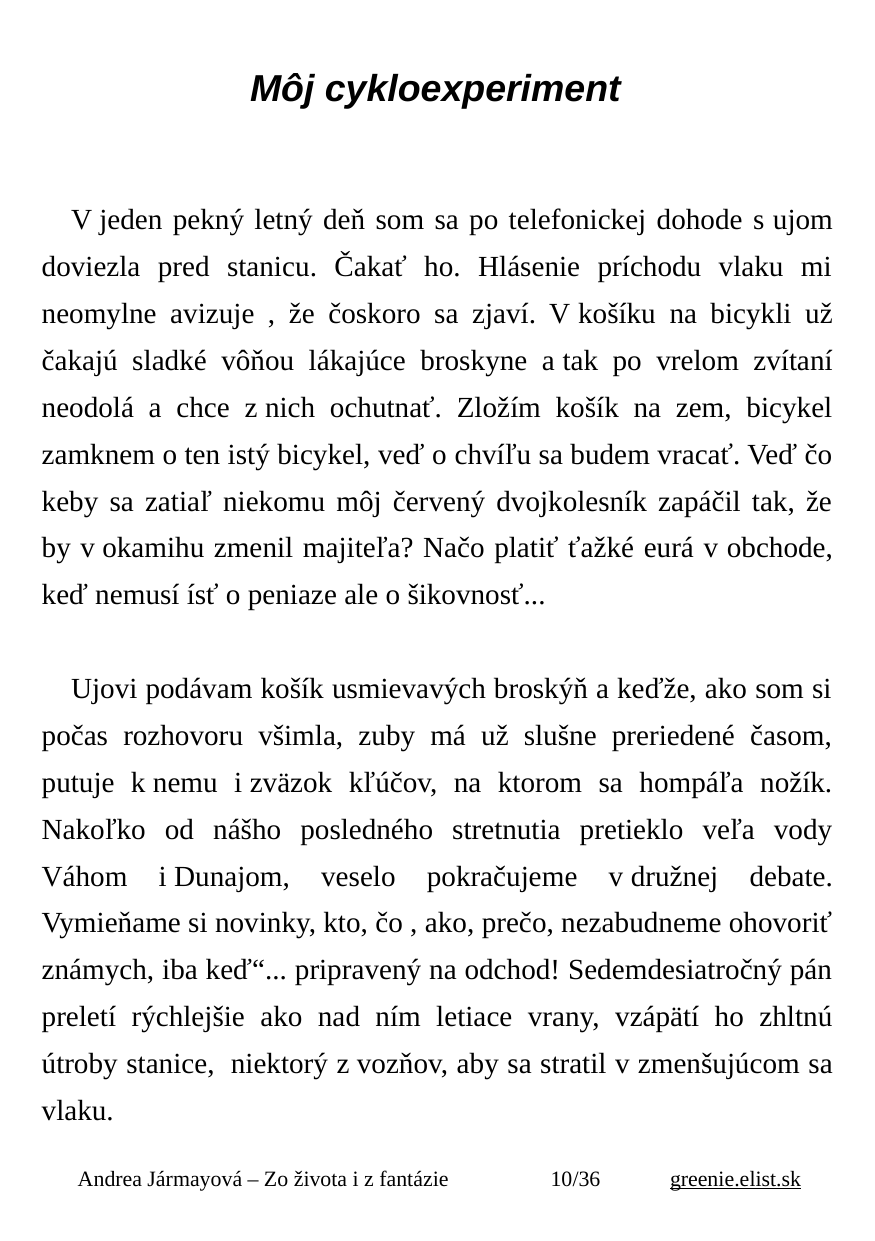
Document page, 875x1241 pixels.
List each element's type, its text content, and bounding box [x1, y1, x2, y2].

text V jeden pekný letný deň som sa po telefonickej dohode s ujom doviezla pred stanicu. Čakať ho. Hlásenie príchodu vlaku mi neomylne avizuje , že čoskoro sa zjaví. V košíku na bicykli už čakajú sladké vôňou lákajúce broskyne a tak po vrelom zvítaní neodolá a chce z nich ochutnať. Zložím košík na zem, bicykel zamknem o ten istý bicykel, veď o chvíľu sa budem vracať. Veď čo keby sa zatiaľ niekomu môj červený dvojkolesník zapáčil tak, že by v okamihu zmenil majiteľa? Načo platiť ťažké eurá v obchode, keď nemusí ísť o peniaze ale o šikovnosť... [41, 202, 833, 611]
text Ujovi podávam košík usmievavých broskýň a keďže, ako som si počas rozhovoru všimla, zuby má už slušne preriedené časom, putuje k nemu i zväzok kľúčov, na ktorom sa hompáľa nožík. Nakoľko od nášho posledného stretnutia pretieklo veľa vody Váhom i Dunajom, veselo pokračujeme v družnej debate. Vymieňame si novinky, kto, čo , ako, prečo, nezabudneme ohovoriť známych, iba keď“... pripravený na odchod! Sedemdesiatročný pán preletí rýchlejšie ako nad ním letiace vrany, vzápätí ho zhltnú útroby stanice, niektorý z vozňov, aby sa stratil v zmenšujúcom sa vlaku. [41, 671, 833, 1127]
subtitle Môj cykloexperiment [41, 66, 833, 109]
